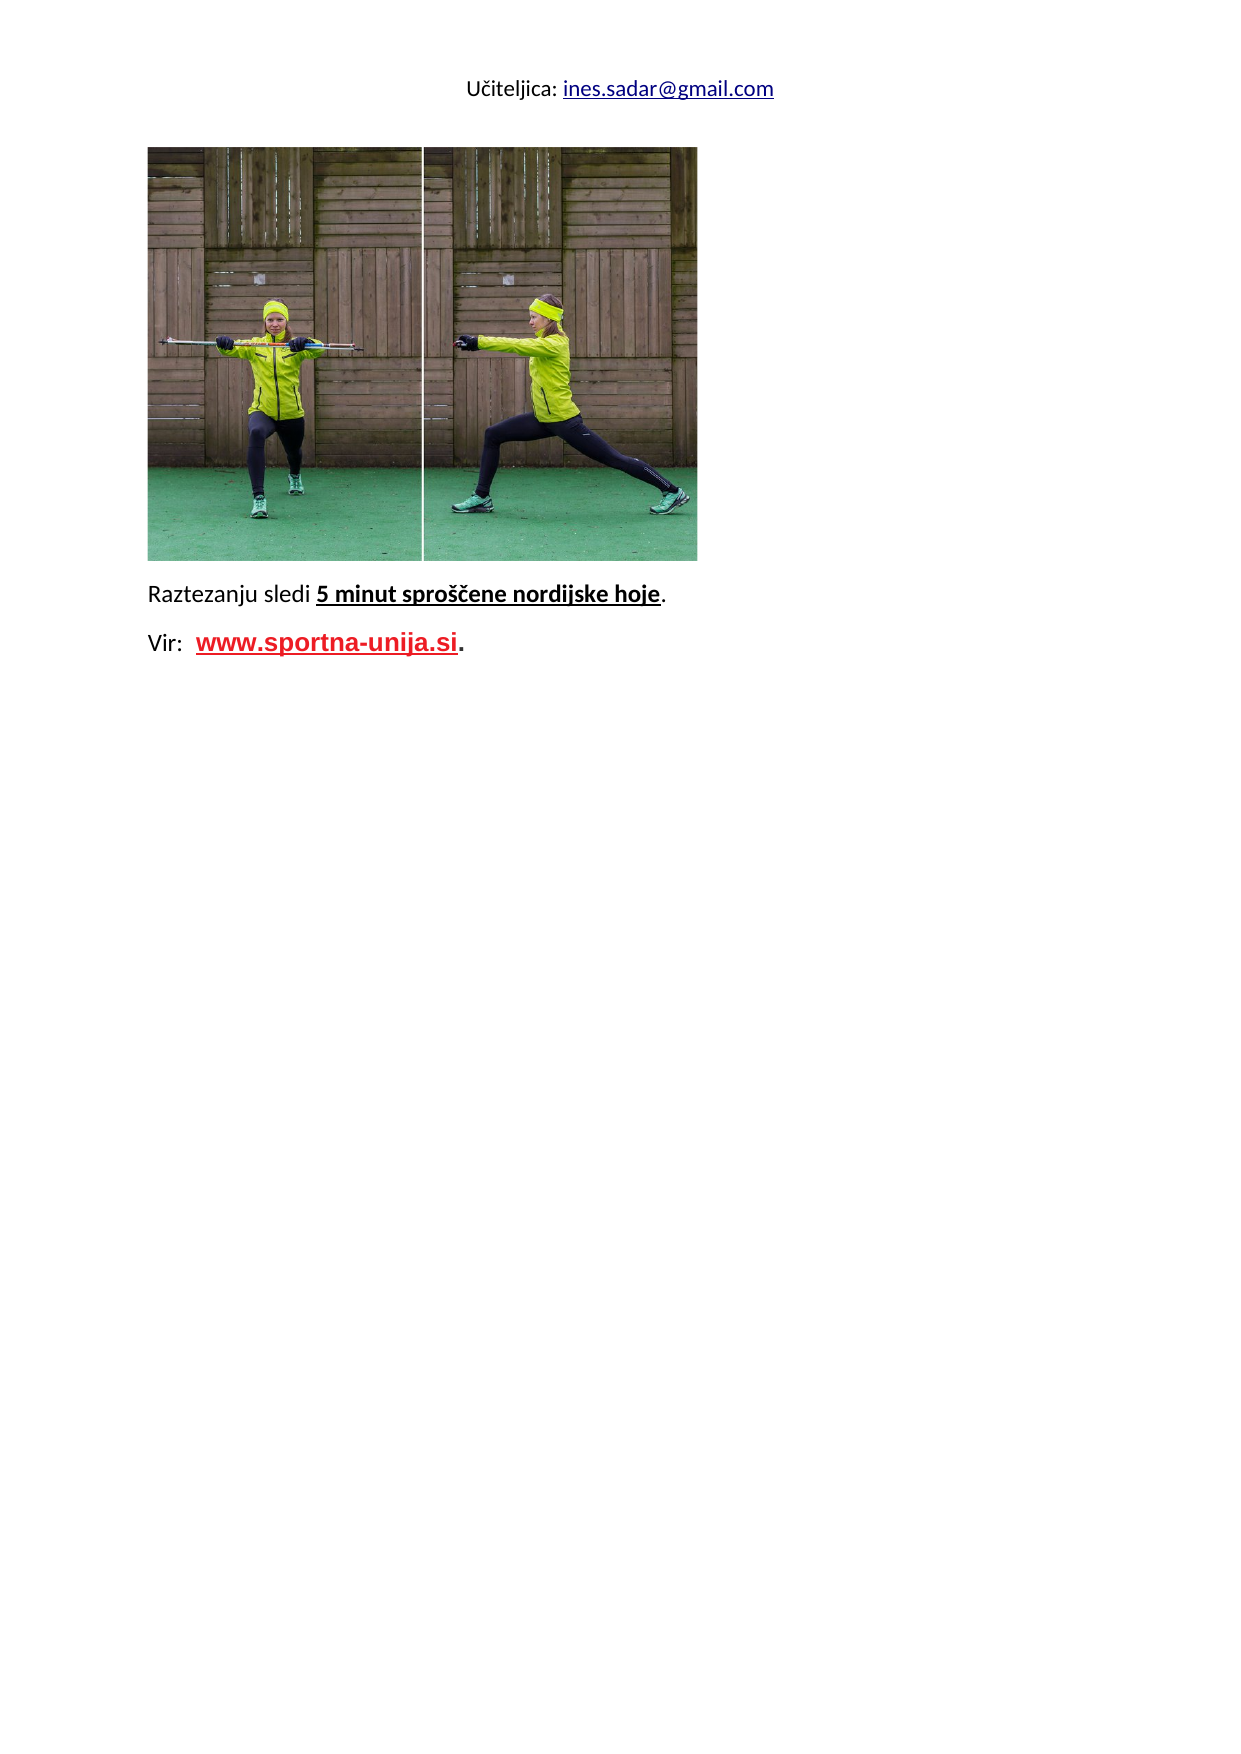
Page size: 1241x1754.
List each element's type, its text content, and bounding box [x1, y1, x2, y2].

text Raztezanju sledi 5 minut sproščene nordijske hoje. [148, 578, 1093, 609]
text Vir: www.sportna-unija.si. [148, 627, 1093, 658]
